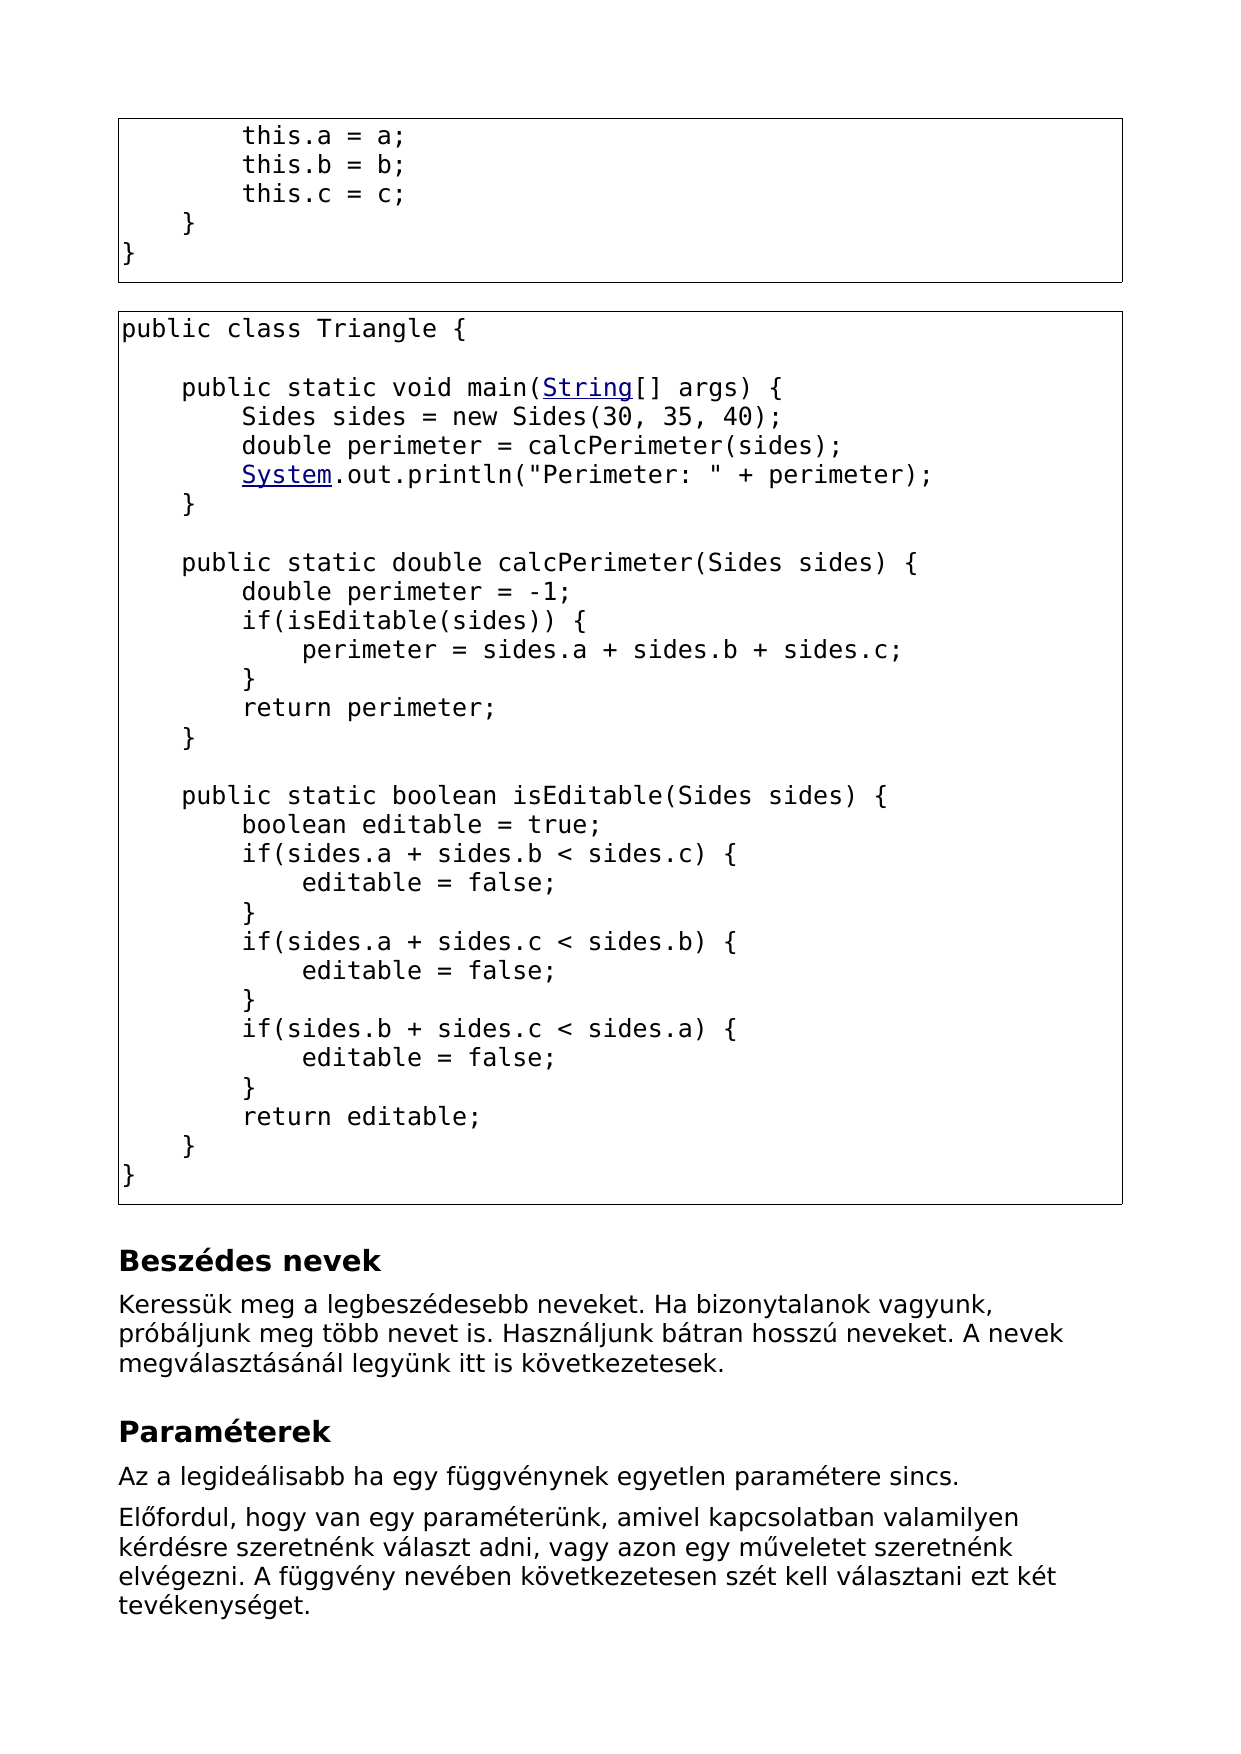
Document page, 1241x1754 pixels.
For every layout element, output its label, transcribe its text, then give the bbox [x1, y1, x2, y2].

text Az a legideálisabb ha egy függvénynek egyetlen paramétere sincs. [118, 1462, 1122, 1491]
table_header public class Triangle { public static void main(String[] args) { Sides sides = new Sides(30, 35, 40); double perimeter = calcPerimeter(sides); System.out.println("Perimeter: " + perimeter); } public static double calcPerimeter(Sides sides) { double perimeter = -1; if(isEditable(sides)) { perimeter = sides.a + sides.b + sides.c; } return perimeter; } public static boolean isEditable(Sides sides) { boolean editable = true; if(sides.a + sides.b < sides.c) { editable = false; } if(sides.a + sides.c < sides.b) { editable = false; } if(sides.b + sides.c < sides.a) { editable = false; } return editable; } } [119, 312, 1122, 1204]
text Keressük meg a legbeszédesebb neveket. Ha bizonytalanok vagyunk, próbáljunk meg több nevet is. Használjunk bátran hosszú neveket. A nevek megválasztásánál legyünk itt is következetesek. [118, 1290, 1122, 1378]
subtitle Paraméterek [118, 1415, 1122, 1449]
subtitle Beszédes nevek [118, 1244, 1122, 1278]
text Előfordul, hogy van egy paraméterünk, amivel kapcsolatban valamilyen kérdésre szeretnénk választ adni, vagy azon egy műveletet szeretnénk elvégezni. A függvény nevében következetesen szét kell választani ezt két tevékenységet. [118, 1503, 1122, 1620]
table_header this.a = a; this.b = b; this.c = c; } } [119, 119, 1122, 282]
